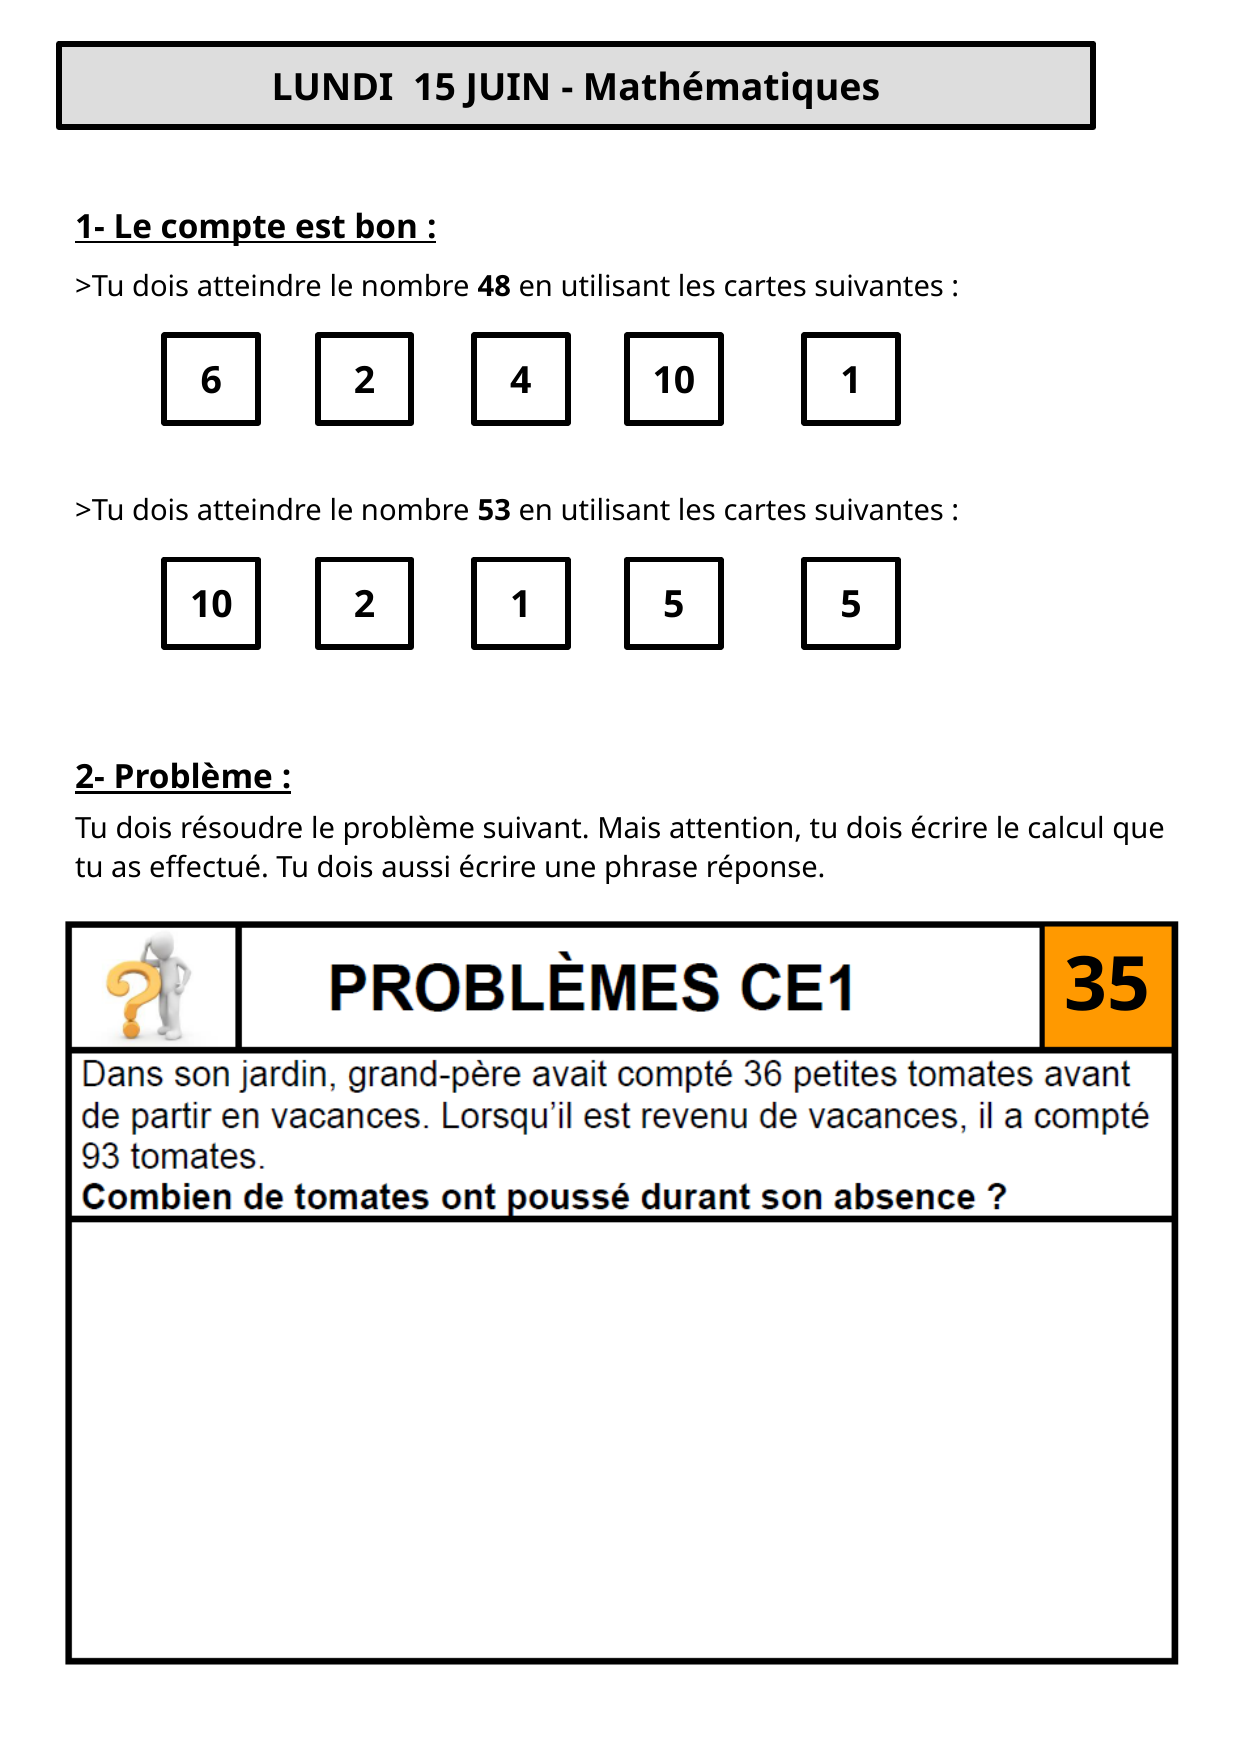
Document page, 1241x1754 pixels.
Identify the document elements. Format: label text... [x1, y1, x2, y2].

text 2- Problème : [75, 753, 1187, 798]
text 1- Le compte est bon : [75, 203, 1187, 248]
text >Tu dois atteindre le nombre 48 en utilisant les cartes suivantes : [75, 265, 1187, 305]
picture [59, 911, 1194, 1700]
text Tu dois résoudre le problème suivant. Mais attention, tu dois écrire le calcul que tu as effectué. Tu dois aussi écrire une phrase réponse. [75, 807, 1187, 886]
text >Tu dois atteindre le nombre 53 en utilisant les cartes suivantes : [75, 489, 1187, 529]
